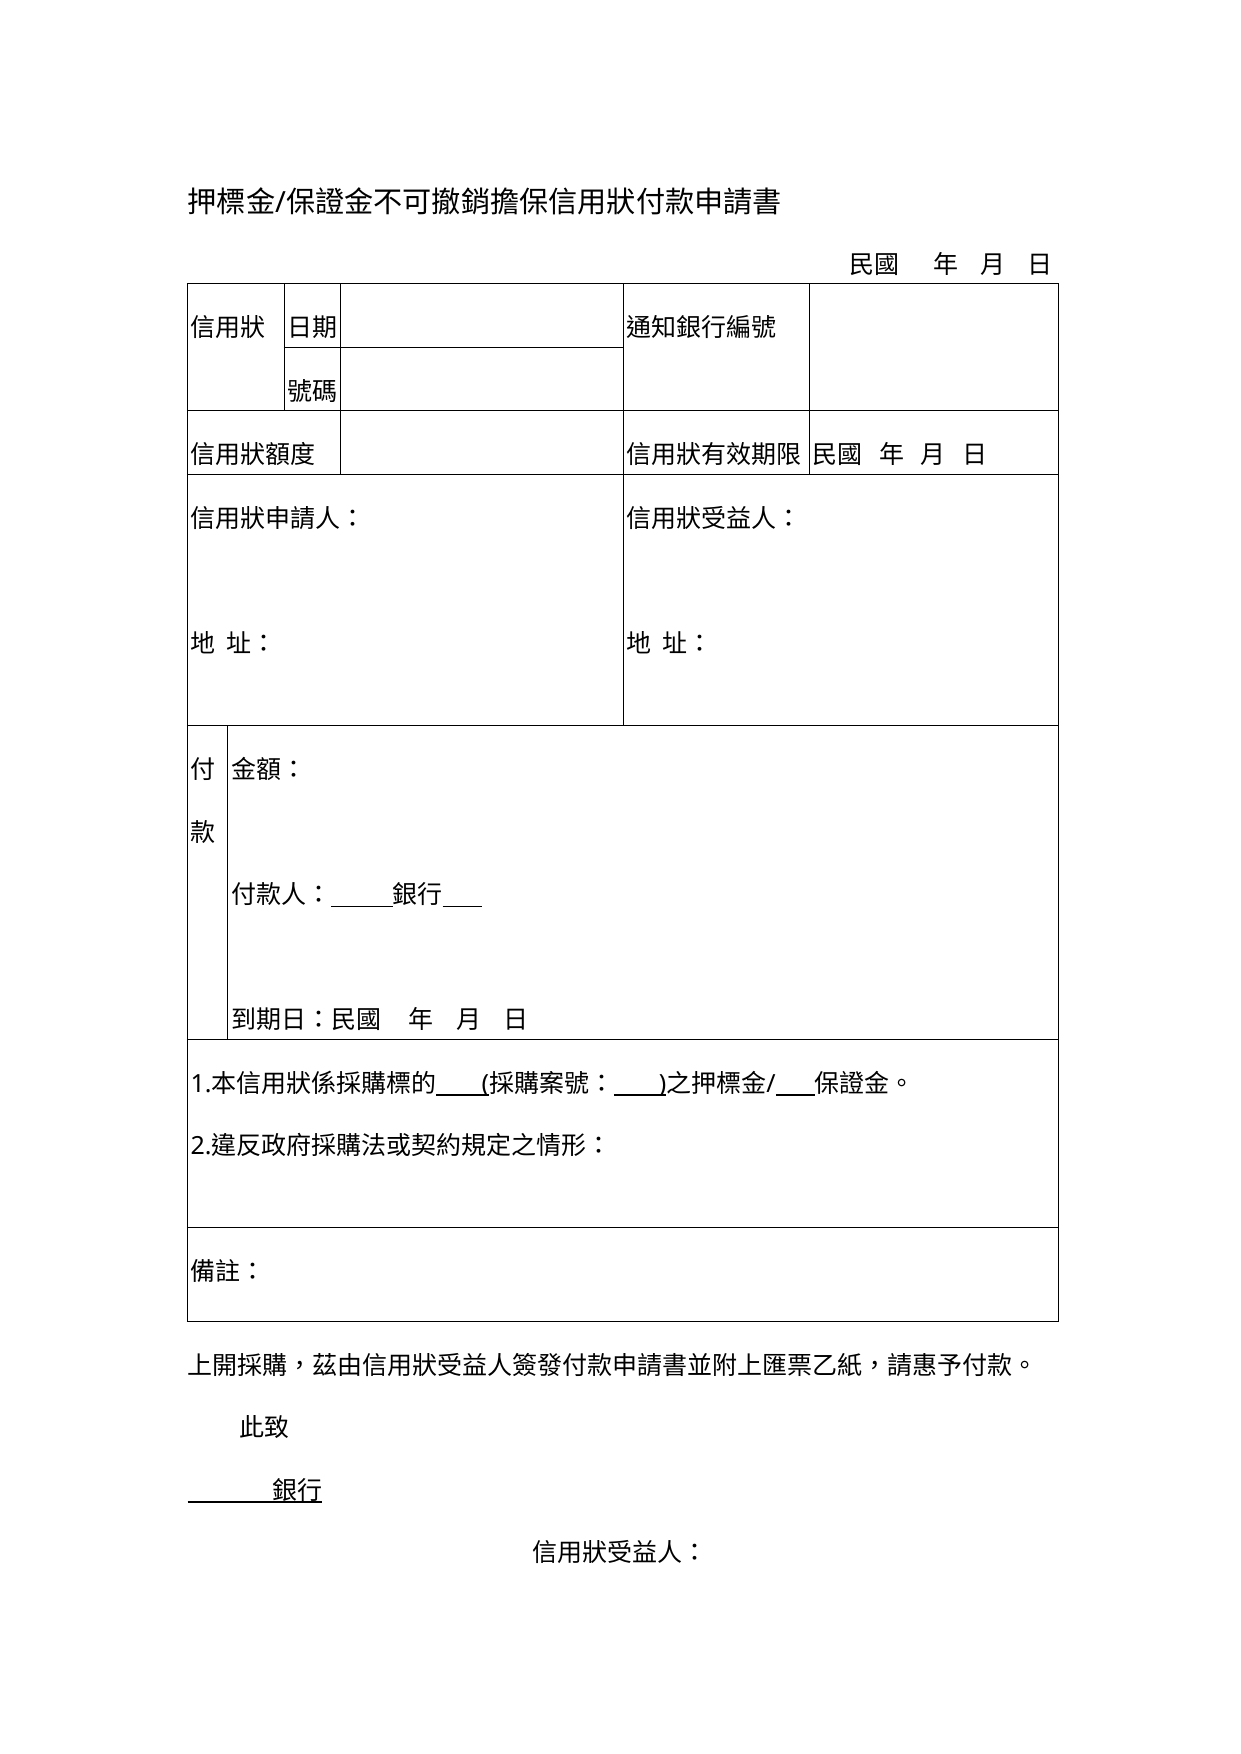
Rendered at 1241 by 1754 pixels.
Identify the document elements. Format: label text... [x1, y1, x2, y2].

table_cell 付款 [188, 726, 227, 1038]
table_cell [341, 348, 623, 410]
table_cell 信用狀申請人： 地 址： [188, 475, 623, 725]
table_cell 金額： 付款人： 銀行 到期日：民國 年 月 日 [228, 726, 1058, 1038]
table_cell 1.本信用狀係採購標的 (採購案號： )之押標金/ 保證金。 2.違反政府採購法或契約規定之情形： [188, 1040, 1058, 1227]
table_header 通知銀行編號 [624, 284, 809, 410]
text 信用狀受益人： [187, 1509, 1053, 1572]
table_cell 信用狀額度 [188, 411, 340, 474]
table_cell 備註： [188, 1228, 1058, 1321]
table_cell 民國 年 月 日 [810, 411, 1058, 474]
text 上開採購，茲由信用狀受益人簽發付款申請書並附上匯票乙紙，請惠予付款。 [187, 1322, 1053, 1384]
table_cell 信用狀有效期限 [624, 411, 809, 474]
text 押標金/保證金不可撤銷擔保信用狀付款申請書 [187, 158, 1053, 221]
table_cell 信用狀受益人： 地 址： [624, 475, 1058, 725]
table_header [810, 284, 1058, 410]
table_header [341, 284, 623, 347]
text 銀行 [187, 1447, 1053, 1509]
table_cell [341, 411, 623, 474]
table_header 信用狀 [188, 284, 284, 410]
table_header 日期 [285, 284, 340, 347]
table_cell 號碼 [285, 348, 340, 410]
text 民國 年 月 日 [187, 221, 1053, 283]
text 此致 [187, 1384, 1053, 1447]
